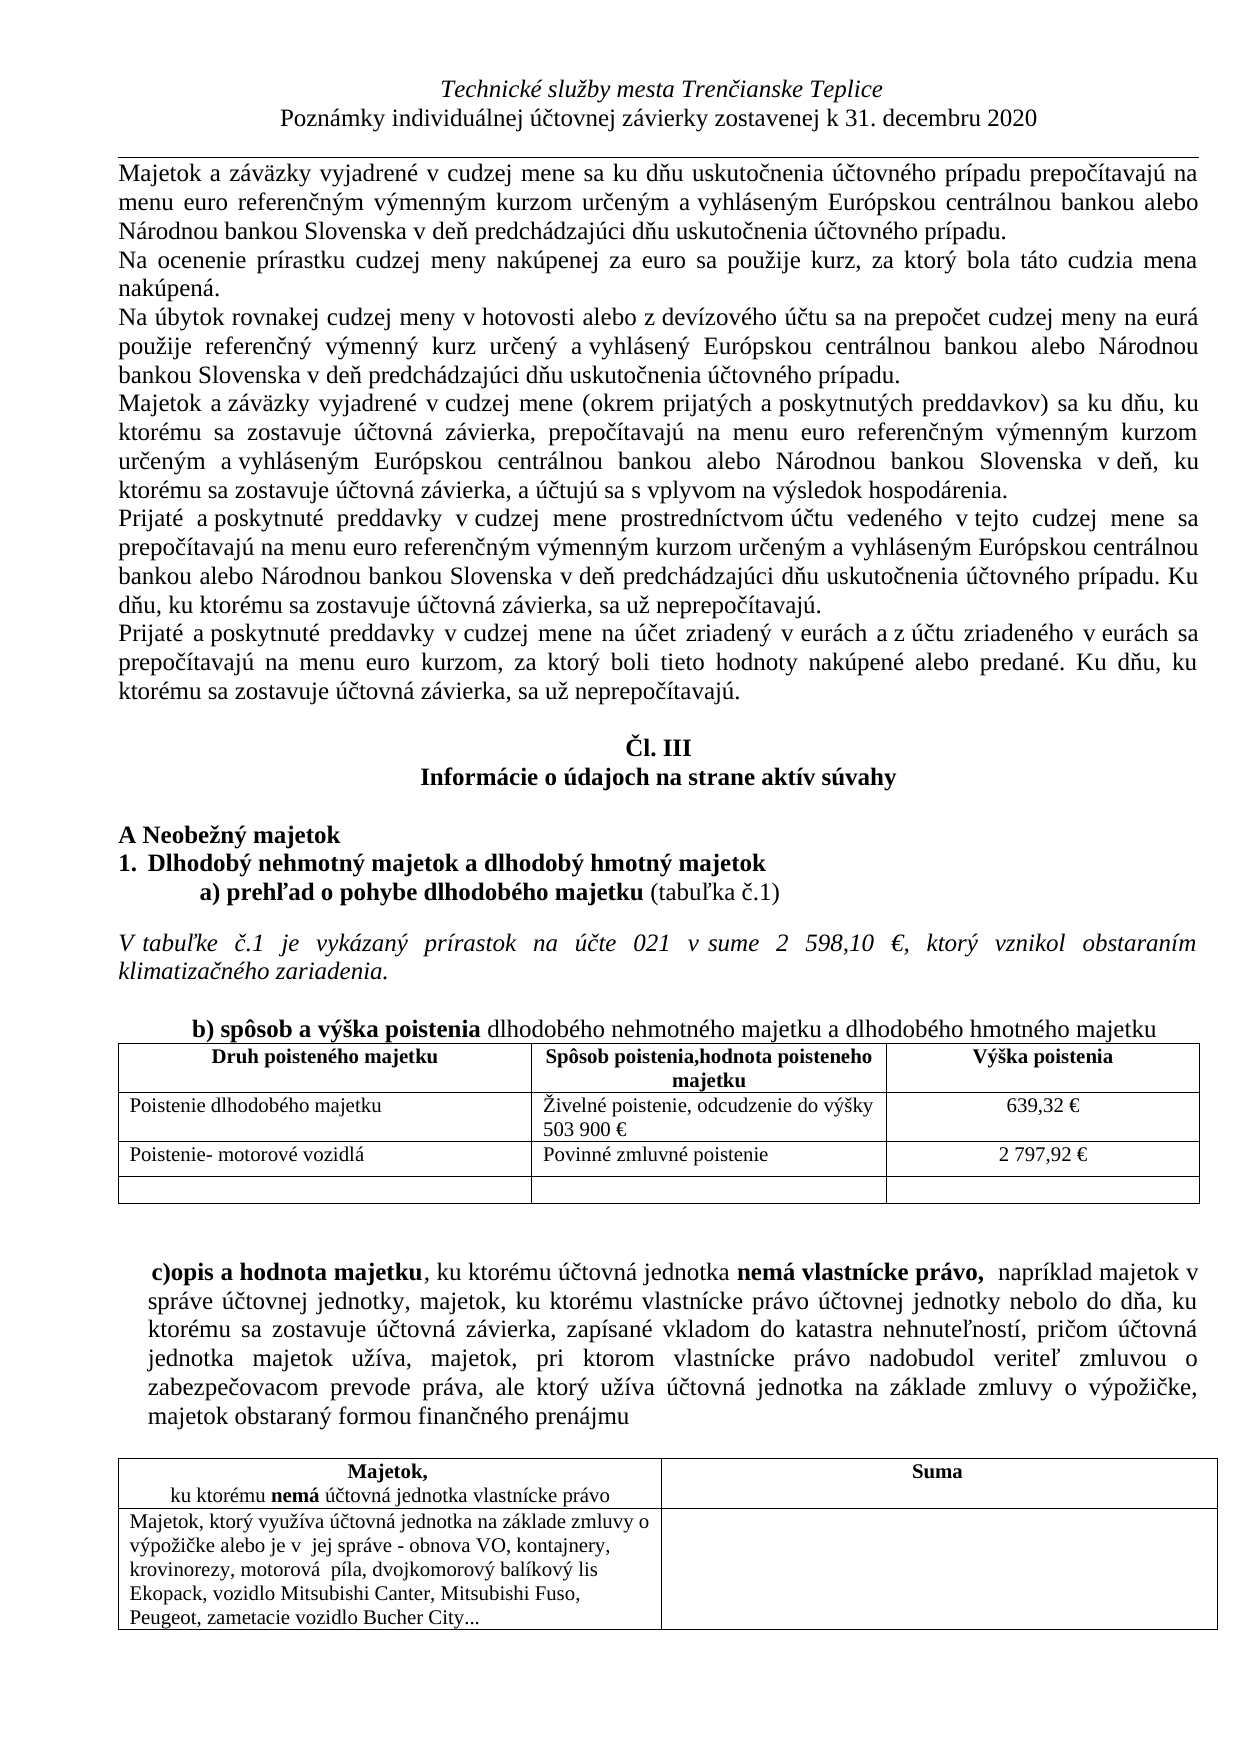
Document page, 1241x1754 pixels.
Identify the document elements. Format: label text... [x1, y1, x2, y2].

table_cell [662, 1509, 1217, 1629]
table_cell Povinné zmluvné poistenie [532, 1142, 886, 1176]
text Na úbytok rovnakej cudzej meny v hotovosti alebo z devízového účtu sa na prepočet cudzej meny na eurá použije referenčný výmenný kurz určený a vyhlásený Európskou centrálnou bankou alebo Národnou bankou Slovenska v deň predchádzajúci dňu uskutočnenia účtovného prípadu. [118, 302, 1199, 388]
table_cell 639,32 € [887, 1093, 1199, 1141]
text c)opis a hodnota majetku, ku ktorému účtovná jednotka nemá vlastnícke právo, napríklad majetok v správe účtovnej jednotky, majetok, ku ktorému vlastnícke právo účtovnej jednotky nebolo do dňa, ku ktorému sa zostavuje účtovná závierka, zapísané vkladom do katastra nehnuteľností, pričom účtovná jednotka majetok užíva, majetok, pri ktorom vlastnícke právo nadobudol veriteľ zmluvou o zabezpečovacom prevode práva, ale ktorý užíva účtovná jednotka na základe zmluvy o výpožičke, majetok obstaraný formou finančného prenájmu [118, 1257, 1199, 1429]
text b) spôsob a výška poistenia dlhodobého nehmotného majetku a dlhodobého hmotného majetku [118, 1014, 1199, 1043]
table_header Spôsob poistenia,hodnota poisteneho majetku [532, 1044, 886, 1092]
table_cell [887, 1177, 1199, 1203]
table_cell [532, 1177, 886, 1203]
list Dlhodobý nehmotný majetok a dlhodobý hmotný majetok [118, 848, 1199, 877]
text Informácie o údajoch na strane aktív súvahy [118, 762, 1199, 791]
table_header Výška poistenia [887, 1044, 1199, 1092]
table_header Druh poisteného majetku [119, 1044, 531, 1092]
text Na ocenenie prírastku cudzej meny nakúpenej za euro sa použije kurz, za ktorý bola táto cudzia mena nakúpená. [118, 245, 1199, 302]
table_cell Živelné poistenie, odcudzenie do výšky 503 900 € [532, 1093, 886, 1141]
table_header Suma [662, 1459, 1217, 1507]
text Čl. III [118, 733, 1199, 762]
text Prijaté a poskytnuté preddavky v cudzej mene prostredníctvom účtu vedeného v tejto cudzej mene sa prepočítavajú na menu euro referenčným výmenným kurzom určeným a vyhláseným Európskou centrálnou bankou alebo Národnou bankou Slovenska v deň predchádzajúci dňu uskutočnenia účtovného prípadu. Ku dňu, ku ktorému sa zostavuje účtovná závierka, sa už neprepočítavajú. [118, 503, 1199, 618]
text Majetok a záväzky vyjadrené v cudzej mene (okrem prijatých a poskytnutých preddavkov) sa ku dňu, ku ktorému sa zostavuje účtovná závierka, prepočítavajú na menu euro referenčným výmenným kurzom určeným a vyhláseným Európskou centrálnou bankou alebo Národnou bankou Slovenska v deň, ku ktorému sa zostavuje účtovná závierka, a účtujú sa s vplyvom na výsledok hospodárenia. [118, 388, 1199, 503]
text Prijaté a poskytnuté preddavky v cudzej mene na účet zriadený v eurách a z účtu zriadeného v eurách sa prepočítavajú na menu euro kurzom, za ktorý boli tieto hodnoty nakúpené alebo predané. Ku dňu, ku ktorému sa zostavuje účtovná závierka, sa už neprepočítavajú. [118, 618, 1199, 705]
table_cell Poistenie dlhodobého majetku [119, 1093, 531, 1141]
table_header Majetok, ku ktorému nemá účtovná jednotka vlastnícke právo [119, 1459, 661, 1507]
text Majetok a záväzky vyjadrené v cudzej mene sa ku dňu uskutočnenia účtovného prípadu prepočítavajú na menu euro referenčným výmenným kurzom určeným a vyhláseným Európskou centrálnou bankou alebo Národnou bankou Slovenska v deň predchádzajúci dňu uskutočnenia účtovného prípadu. [118, 158, 1199, 245]
table_cell [119, 1177, 531, 1203]
table_cell Poistenie- motorové vozidlá [119, 1142, 531, 1176]
table_cell Majetok, ktorý využíva účtovná jednotka na základe zmluvy o výpožičke alebo je v jej správe - obnova VO, kontajnery, krovinorezy, motorová píla, dvojkomorový balíkový lis Ekopack, vozidlo Mitsubishi Canter, Mitsubishi Fuso, Peugeot, zametacie vozidlo Bucher City... [119, 1509, 661, 1629]
text a) prehľad o pohybe dlhodobého majetku (tabuľka č.1) [118, 877, 1199, 906]
table_cell 2 797,92 € [887, 1142, 1199, 1176]
text V tabuľke č.1 je vykázaný prírastok na účte 021 v sume 2 598,10 €, ktorý vznikol obstaraním klimatizačného zariadenia. [118, 928, 1199, 985]
text A Neobežný majetok [118, 820, 1199, 848]
